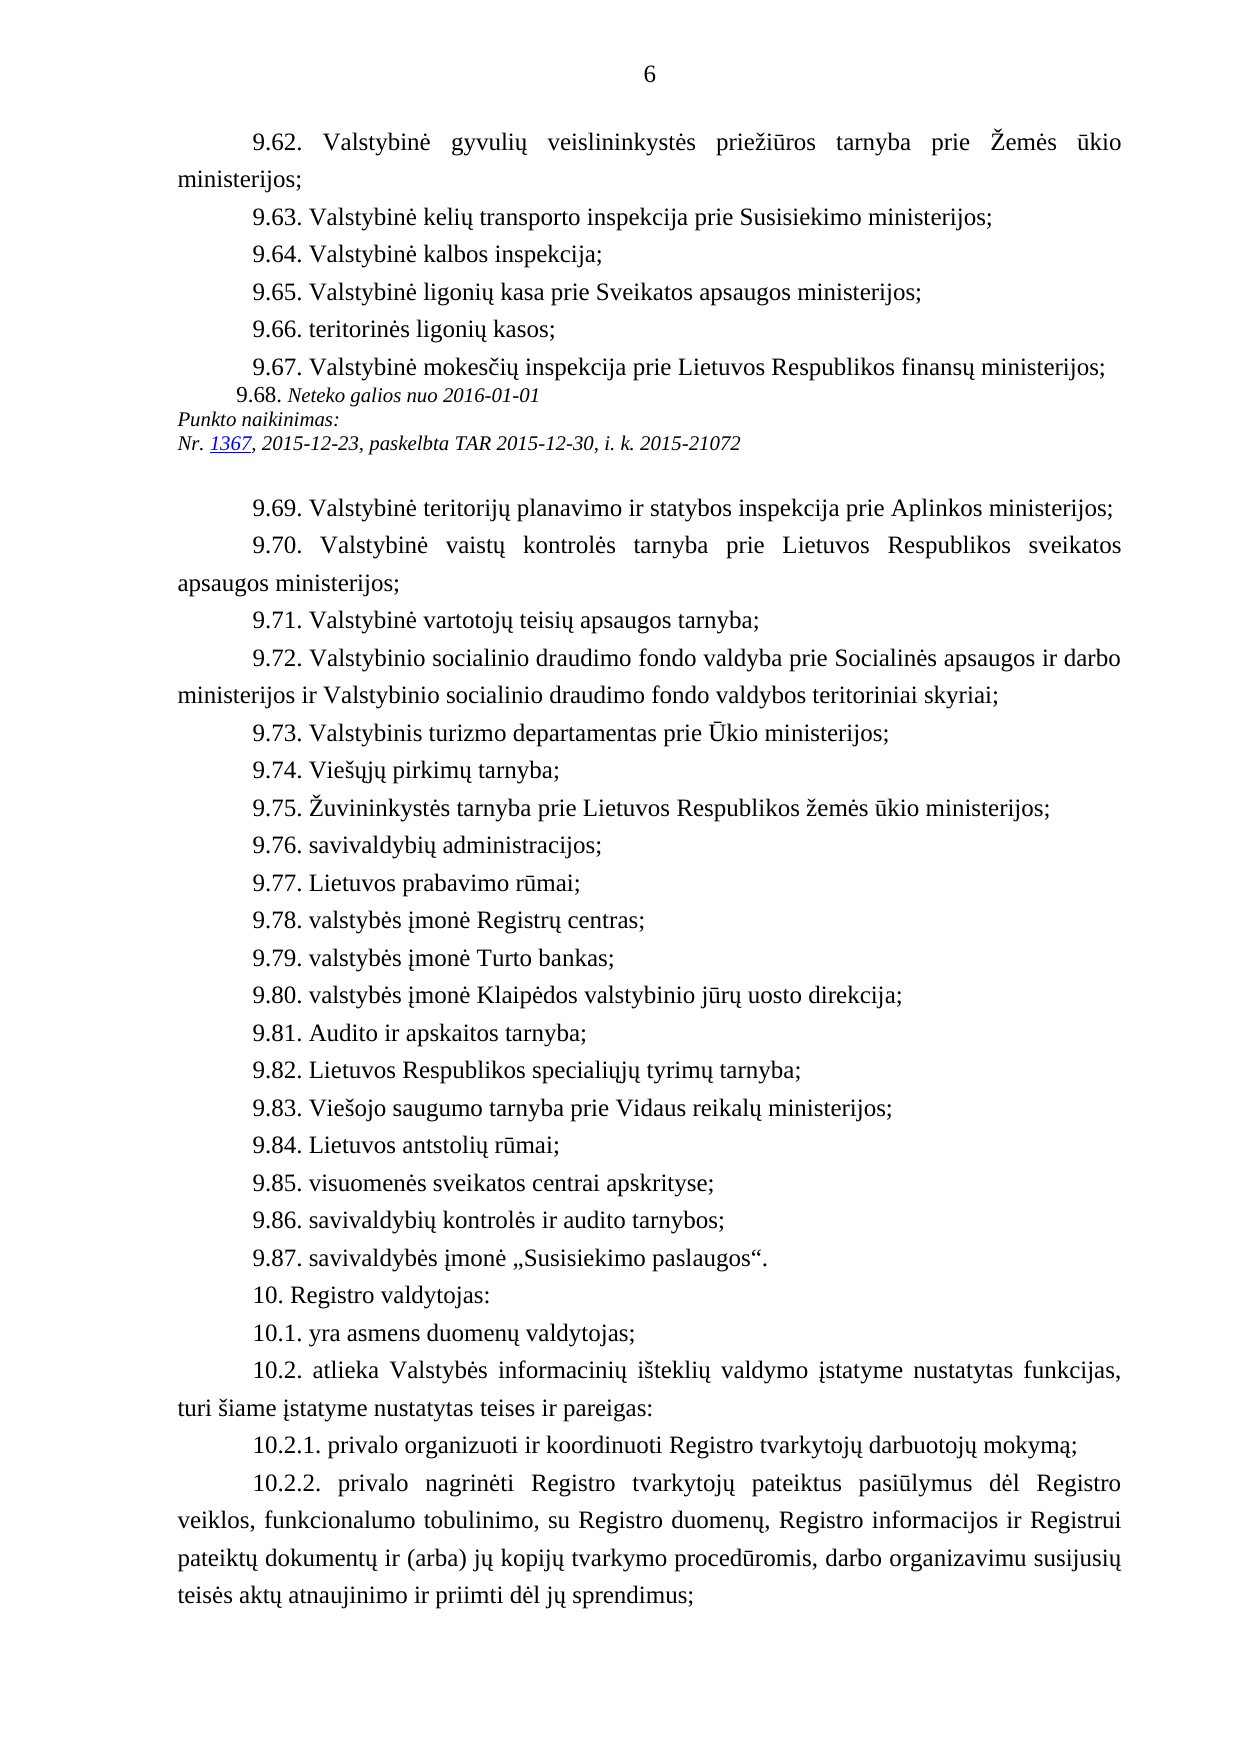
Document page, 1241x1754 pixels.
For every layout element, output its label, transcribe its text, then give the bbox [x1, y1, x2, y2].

text 9.72. Valstybinio socialinio draudimo fondo valdyba prie Socialinės apsaugos ir darbo ministerijos ir Valstybinio socialinio draudimo fondo valdybos teritoriniai skyriai; [177, 634, 1122, 709]
text 9.64. Valstybinė kalbos inspekcija; [177, 231, 1122, 268]
text 10.2. atlieka Valstybės informacinių išteklių valdymo įstatyme nustatytas funkcijas, turi šiame įstatyme nustatytas teises ir pareigas: [177, 1346, 1122, 1421]
text 9.69. Valstybinė teritorijų planavimo ir statybos inspekcija prie Aplinkos ministerijos; [177, 484, 1122, 521]
text 9.87. savivaldybės įmonė „Susisiekimo paslaugos“. [177, 1234, 1122, 1271]
text 9.66. teritorinės ligonių kasos; [177, 306, 1122, 343]
text Nr. 1367, 2015-12-23, paskelbta TAR 2015-12-30, i. k. 2015-21072 [177, 431, 1122, 455]
text 9.65. Valstybinė ligonių kasa prie Sveikatos apsaugos ministerijos; [177, 268, 1122, 306]
text 9.71. Valstybinė vartotojų teisių apsaugos tarnyba; [177, 596, 1122, 634]
text 9.83. Viešojo saugumo tarnyba prie Vidaus reikalų ministerijos; [177, 1084, 1122, 1121]
text 9.81. Audito ir apskaitos tarnyba; [177, 1009, 1122, 1046]
text 9.68. Neteko galios nuo 2016-01-01 [177, 381, 1122, 407]
text 9.73. Valstybinis turizmo departamentas prie Ūkio ministerijos; [177, 709, 1122, 746]
text 9.74. Viešųjų pirkimų tarnyba; [177, 746, 1122, 784]
text 9.82. Lietuvos Respublikos specialiųjų tyrimų tarnyba; [177, 1046, 1122, 1084]
text 9.77. Lietuvos prabavimo rūmai; [177, 859, 1122, 896]
text 9.67. Valstybinė mokesčių inspekcija prie Lietuvos Respublikos finansų ministerijos; [177, 343, 1122, 381]
text 9.78. valstybės įmonė Registrų centras; [177, 896, 1122, 934]
text 9.80. valstybės įmonė Klaipėdos valstybinio jūrų uosto direkcija; [177, 971, 1122, 1009]
text 9.86. savivaldybių kontrolės ir audito tarnybos; [177, 1196, 1122, 1234]
text 10.2.2. privalo nagrinėti Registro tvarkytojų pateiktus pasiūlymus dėl Registro veiklos, funkcionalumo tobulinimo, su Registro duomenų, Registro informacijos ir Registrui pateiktų dokumentų ir (arba) jų kopijų tvarkymo procedūromis, darbo organizavimu susijusių teisės aktų atnaujinimo ir priimti dėl jų sprendimus; [177, 1459, 1122, 1609]
text 9.79. valstybės įmonė Turto bankas; [177, 934, 1122, 971]
text 9.63. Valstybinė kelių transporto inspekcija prie Susisiekimo ministerijos; [177, 193, 1122, 231]
text 9.70. Valstybinė vaistų kontrolės tarnyba prie Lietuvos Respublikos sveikatos apsaugos ministerijos; [177, 521, 1122, 596]
text 9.85. visuomenės sveikatos centrai apskrityse; [177, 1159, 1122, 1196]
text 10.2.1. privalo organizuoti ir koordinuoti Registro tvarkytojų darbuotojų mokymą; [177, 1421, 1122, 1459]
text 9.76. savivaldybių administracijos; [177, 821, 1122, 859]
text 9.84. Lietuvos antstolių rūmai; [177, 1121, 1122, 1159]
text 10. Registro valdytojas: [177, 1271, 1122, 1309]
text 9.62. Valstybinė gyvulių veislininkystės priežiūros tarnyba prie Žemės ūkio ministerijos; [177, 118, 1122, 193]
text 10.1. yra asmens duomenų valdytojas; [177, 1309, 1122, 1346]
text 9.75. Žuvininkystės tarnyba prie Lietuvos Respublikos žemės ūkio ministerijos; [177, 784, 1122, 821]
text Punkto naikinimas: [177, 407, 1122, 431]
